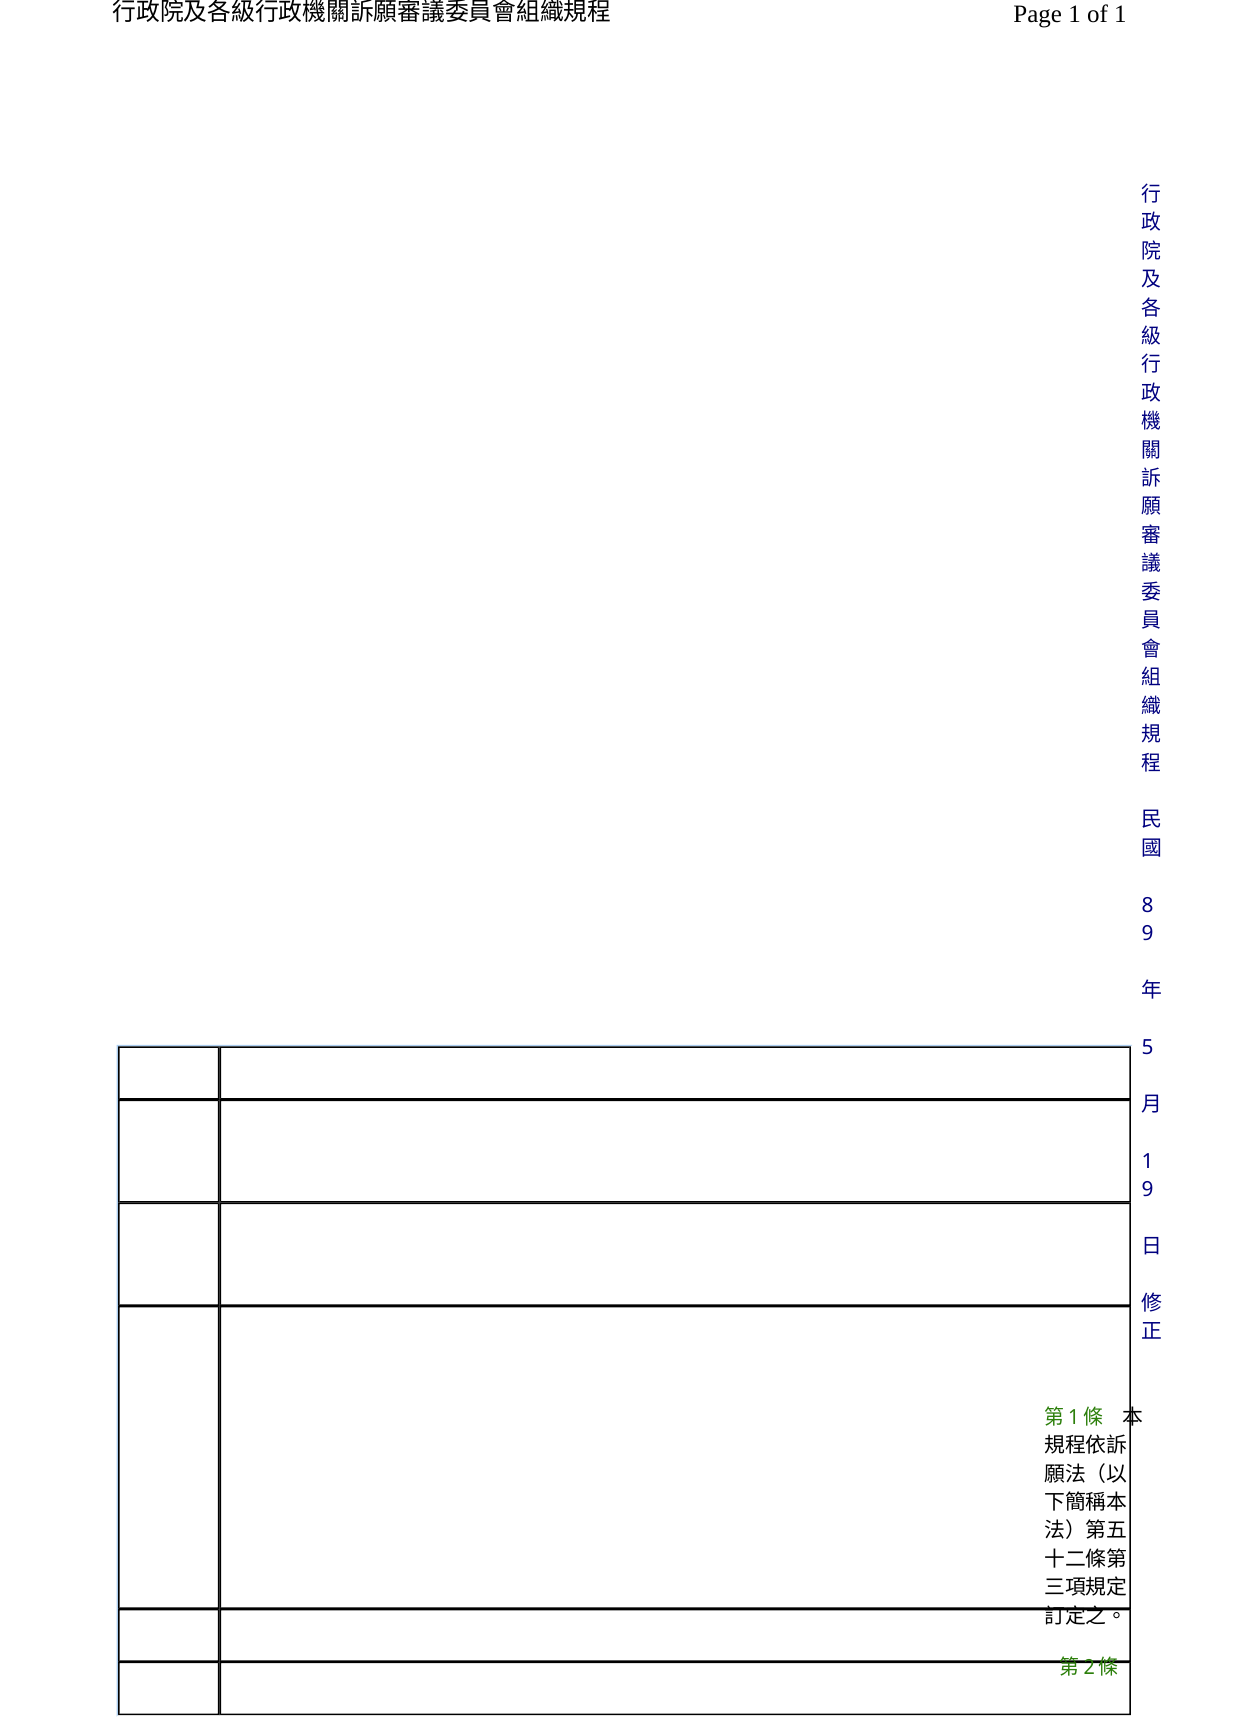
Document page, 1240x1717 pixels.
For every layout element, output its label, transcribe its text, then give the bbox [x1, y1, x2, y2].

text 第2條 [1059, 1664, 1129, 1681]
text 行政院及各級行政機關訴願審議委員會組織規程 民國 89 年 5 月 19 日 修正 [1141, 179, 1149, 1345]
text [1133, 1652, 1144, 1681]
text 第1條 本規程依訴願法（以下簡稱本法）第五十二條第三項規定訂定之。 [1044, 1611, 1129, 1629]
text [1059, 1652, 1129, 1660]
text 第1條 本規程依訴願法（以下簡稱本法）第五十二條第三項規定訂定之。 [1044, 1402, 1129, 1607]
text 第1條 本規程依訴願法（以下簡稱本法）第五十二條第三項規定訂定之。 [1133, 1402, 1144, 1629]
text Page 1 of 1 [1013, 0, 1144, 28]
subtitle 行政院及各級行政機關訴願審議委員會組織規程 [112, 0, 637, 25]
